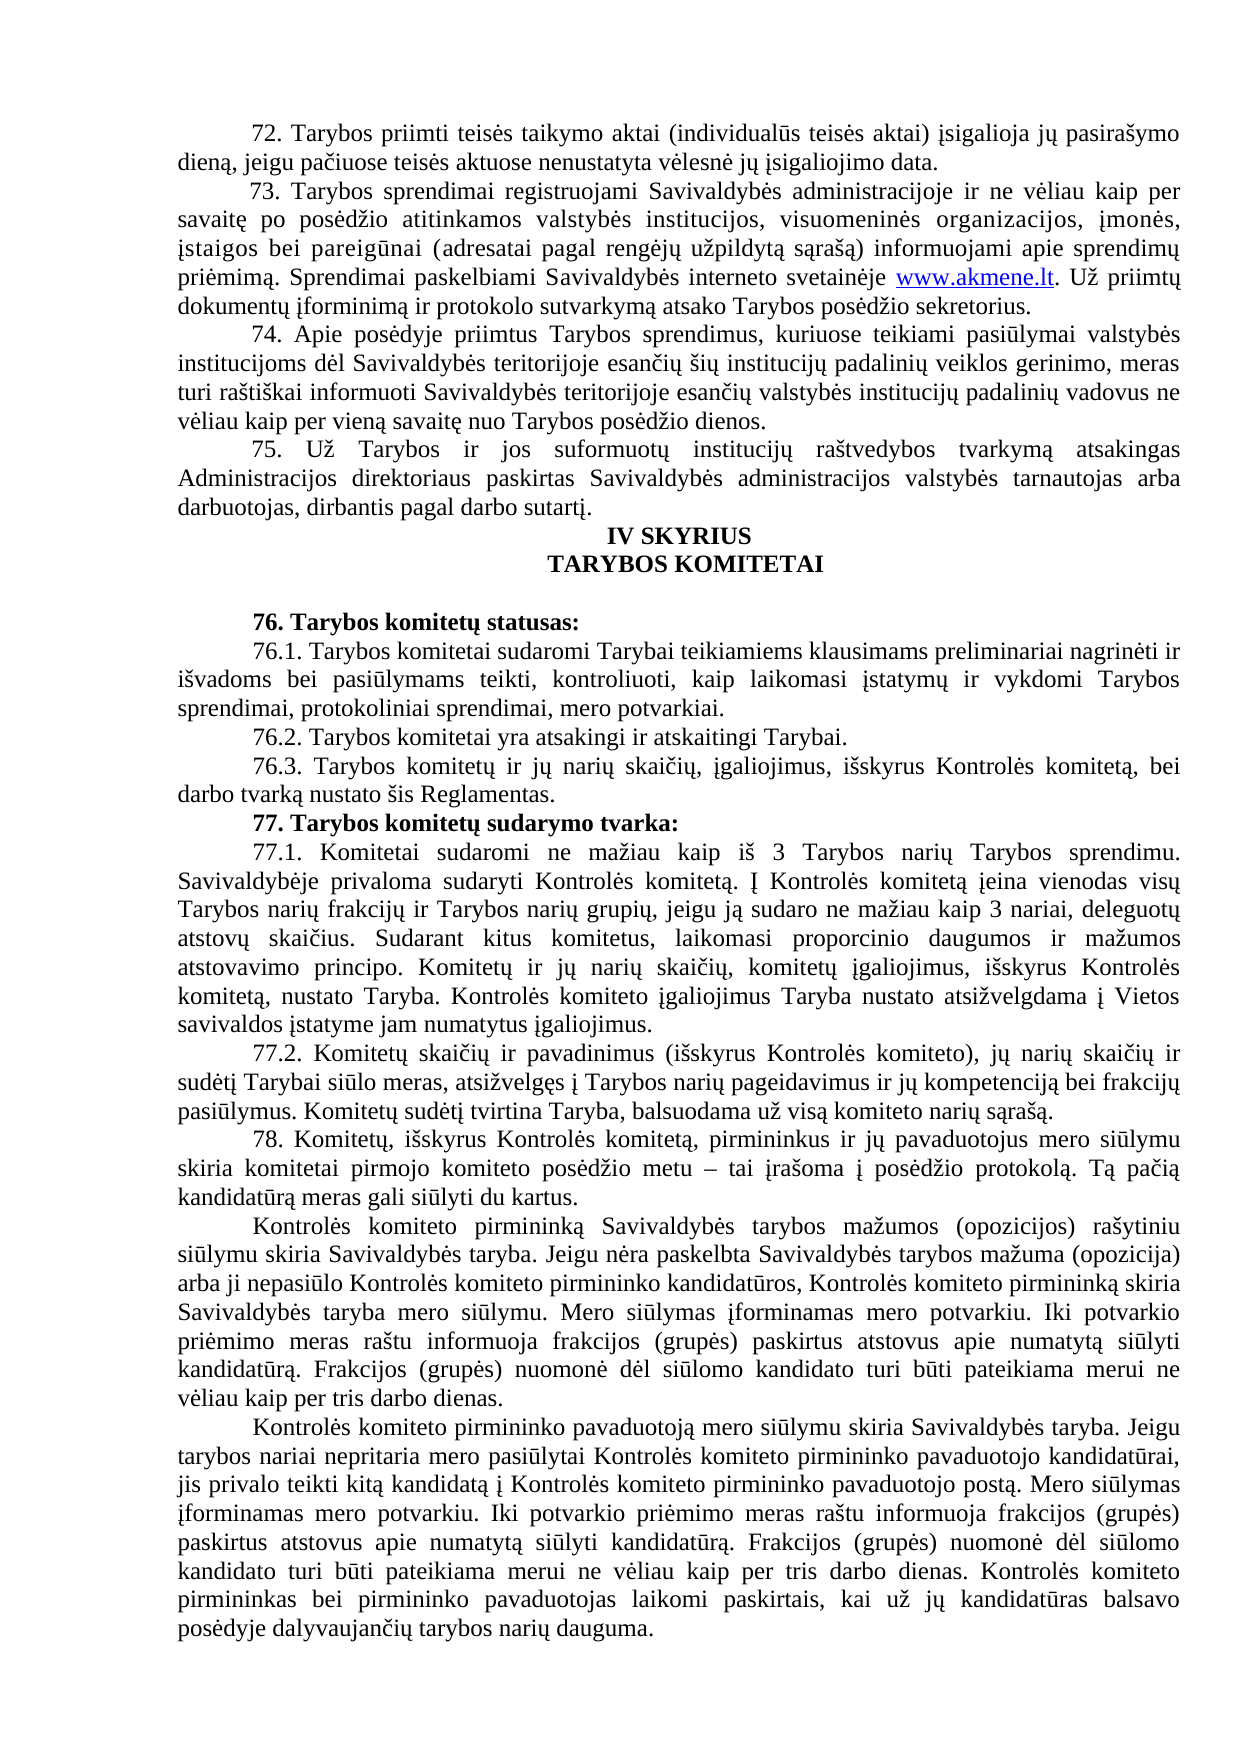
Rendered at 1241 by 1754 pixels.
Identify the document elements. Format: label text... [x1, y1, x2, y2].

text 74. Apie posėdyje priimtus Tarybos sprendimus, kuriuose teikiami pasiūlymai valstybės institucijoms dėl Savivaldybės teritorijoje esančių šių institucijų padalinių veiklos gerinimo, meras turi raštiškai informuoti Savivaldybės teritorijoje esančių valstybės institucijų padalinių vadovus ne vėliau kaip per vieną savaitę nuo Tarybos posėdžio dienos. [177, 319, 1181, 434]
text 77.2. Komitetų skaičių ir pavadinimus (išskyrus Kontrolės komiteto), jų narių skaičių ir sudėtį Tarybai siūlo meras, atsižvelgęs į Tarybos narių pageidavimus ir jų kompetenciją bei frakcijų pasiūlymus. Komitetų sudėtį tvirtina Taryba, balsuodama už visą komiteto narių sąrašą. [177, 1038, 1181, 1124]
text Kontrolės komiteto pirmininko pavaduotoją mero siūlymu skiria Savivaldybės taryba. Jeigu tarybos nariai nepritaria mero pasiūlytai Kontrolės komiteto pirmininko pavaduotojo kandidatūrai, jis privalo teikti kitą kandidatą į Kontrolės komiteto pirmininko pavaduotojo postą. Mero siūlymas įforminamas mero potvarkiu. Iki potvarkio priėmimo meras raštu informuoja frakcijos (grupės) paskirtus atstovus apie numatytą siūlyti kandidatūrą. Frakcijos (grupės) nuomonė dėl siūlomo kandidato turi būti pateikiama merui ne vėliau kaip per tris darbo dienas. Kontrolės komiteto pirmininkas bei pirmininko pavaduotojas laikomi paskirtais, kai už jų kandidatūras balsavo posėdyje dalyvaujančių tarybos narių dauguma. [177, 1412, 1181, 1642]
text 76.2. Tarybos komitetai yra atsakingi ir atskaitingi Tarybai. [177, 722, 1181, 751]
text 76.3. Tarybos komitetų ir jų narių skaičių, įgaliojimus, išskyrus Kontrolės komitetą, bei darbo tvarką nustato šis Reglamentas. [177, 751, 1181, 808]
text 78. Komitetų, išskyrus Kontrolės komitetą, pirmininkus ir jų pavaduotojus mero siūlymu skiria komitetai pirmojo komiteto posėdžio metu – tai įrašoma į posėdžio protokolą. Tą pačią kandidatūrą meras gali siūlyti du kartus. [177, 1124, 1181, 1211]
text 73. Tarybos sprendimai registruojami Savivaldybės administracijoje ir ne vėliau kaip per savaitę po posėdžio atitinkamos valstybės institucijos, visuomeninės organizacijos, įmonės, įstaigos bei pareigūnai (adresatai pagal rengėjų užpildytą sąrašą) informuojami apie sprendimų priėmimą. Sprendimai paskelbiami Savivaldybės interneto svetainėje www.akmene.lt. Už priimtų dokumentų įforminimą ir protokolo sutvarkymą atsako Tarybos posėdžio sekretorius. [177, 176, 1181, 319]
text 75. Už Tarybos ir jos suformuotų institucijų raštvedybos tvarkymą atsakingas Administracijos direktoriaus paskirtas Savivaldybės administracijos valstybės tarnautojas arba darbuotojas, dirbantis pagal darbo sutartį. [177, 434, 1181, 521]
text Kontrolės komiteto pirmininką Savivaldybės tarybos mažumos (opozicijos) rašytiniu siūlymu skiria Savivaldybės taryba. Jeigu nėra paskelbta Savivaldybės tarybos mažuma (opozicija) arba ji nepasiūlo Kontrolės komiteto pirmininko kandidatūros, Kontrolės komiteto pirmininką skiria Savivaldybės taryba mero siūlymu. Mero siūlymas įforminamas mero potvarkiu. Iki potvarkio priėmimo meras raštu informuoja frakcijos (grupės) paskirtus atstovus apie numatytą siūlyti kandidatūrą. Frakcijos (grupės) nuomonė dėl siūlomo kandidato turi būti pateikiama merui ne vėliau kaip per tris darbo dienas. [177, 1211, 1181, 1412]
text 76.1. Tarybos komitetai sudaromi Tarybai teikiamiems klausimams preliminariai nagrinėti ir išvadoms bei pasiūlymams teikti, kontroliuoti, kaip laikomasi įstatymų ir vykdomi Tarybos sprendimai, protokoliniai sprendimai, mero potvarkiai. [177, 636, 1181, 722]
text IV SKYRIUS [177, 521, 1181, 549]
text 77. Tarybos komitetų sudarymo tvarka: [177, 808, 1181, 837]
text 72. Tarybos priimti teisės taikymo aktai (individualūs teisės aktai) įsigalioja jų pasirašymo dieną, jeigu pačiuose teisės aktuose nenustatyta vėlesnė jų įsigaliojimo data. [177, 118, 1181, 176]
text 76. Tarybos komitetų statusas: [177, 607, 1181, 636]
text 77.1. Komitetai sudaromi ne mažiau kaip iš 3 Tarybos narių Tarybos sprendimu. Savivaldybėje privaloma sudaryti Kontrolės komitetą. Į Kontrolės komitetą įeina vienodas visų Tarybos narių frakcijų ir Tarybos narių grupių, jeigu ją sudaro ne mažiau kaip 3 nariai, deleguotų atstovų skaičius. Sudarant kitus komitetus, laikomasi proporcinio daugumos ir mažumos atstovavimo principo. Komitetų ir jų narių skaičių, komitetų įgaliojimus, išskyrus Kontrolės komitetą, nustato Taryba. Kontrolės komiteto įgaliojimus Taryba nustato atsižvelgdama į Vietos savivaldos įstatyme jam numatytus įgaliojimus. [177, 837, 1181, 1038]
text TARYBOS KOMITETAI [177, 549, 1181, 578]
